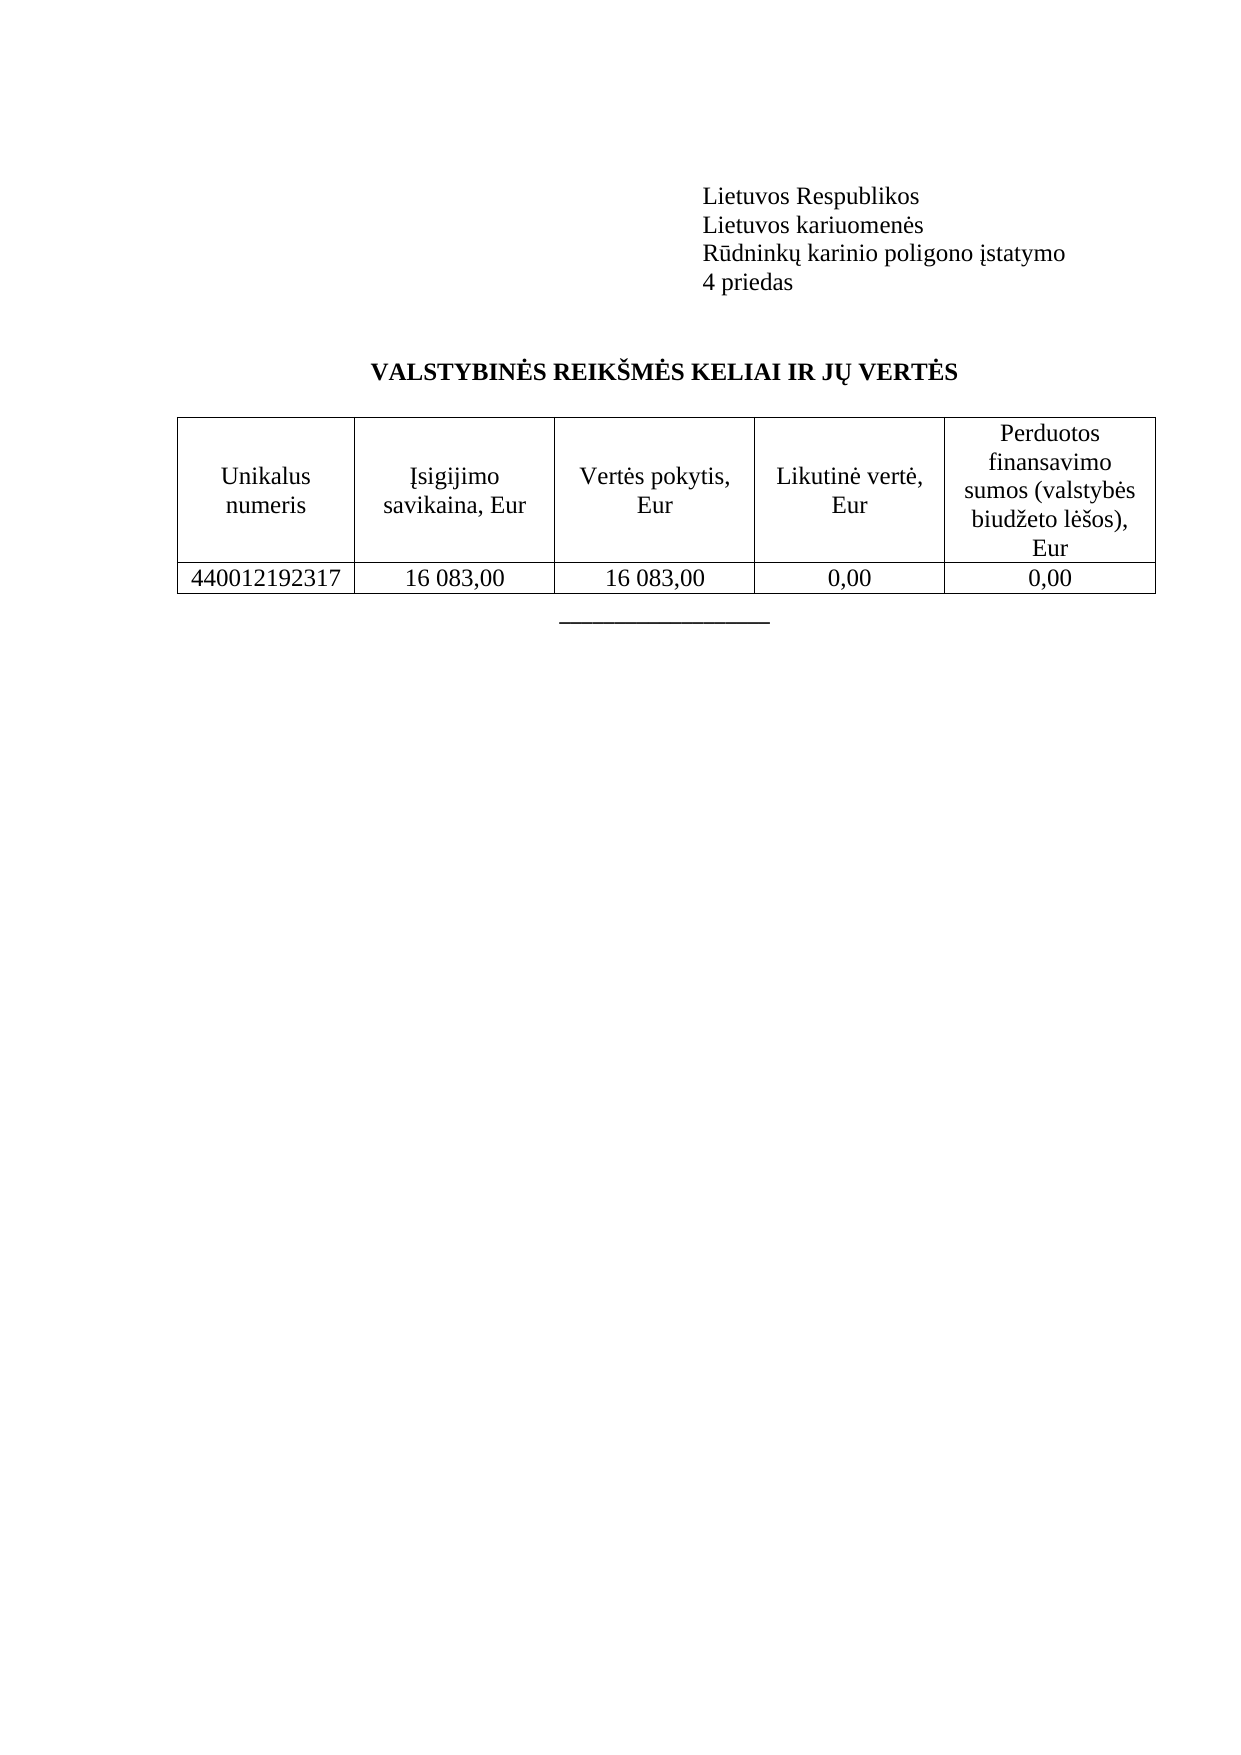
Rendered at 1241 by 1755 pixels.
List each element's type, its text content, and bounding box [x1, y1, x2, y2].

table_header Perduotos finansavimo sumos (valstybės biudžeto lėšos), Eur [945, 418, 1155, 562]
table_cell 0,00 [755, 563, 944, 593]
table_cell 440012192317 [178, 563, 354, 593]
text Lietuvos Respublikos [702, 181, 1152, 210]
table_cell 16 083,00 [355, 563, 554, 593]
table_header Įsigijimo savikaina, Eur [355, 418, 554, 562]
table_header Vertės pokytis, Eur [555, 418, 754, 562]
text 4 priedas [702, 267, 1152, 296]
text Valstybinės reikšmės keliai ir jų vertės [177, 357, 1152, 386]
table_cell 16 083,00 [555, 563, 754, 593]
text Lietuvos kariuomenės [702, 210, 1152, 238]
table_header Unikalus numeris [178, 418, 354, 562]
text Rūdninkų karinio poligono įstatymo [702, 238, 1152, 267]
table_header Likutinė vertė, Eur [755, 418, 944, 562]
text ___________________ [177, 594, 1152, 628]
table_cell 0,00 [945, 563, 1155, 593]
